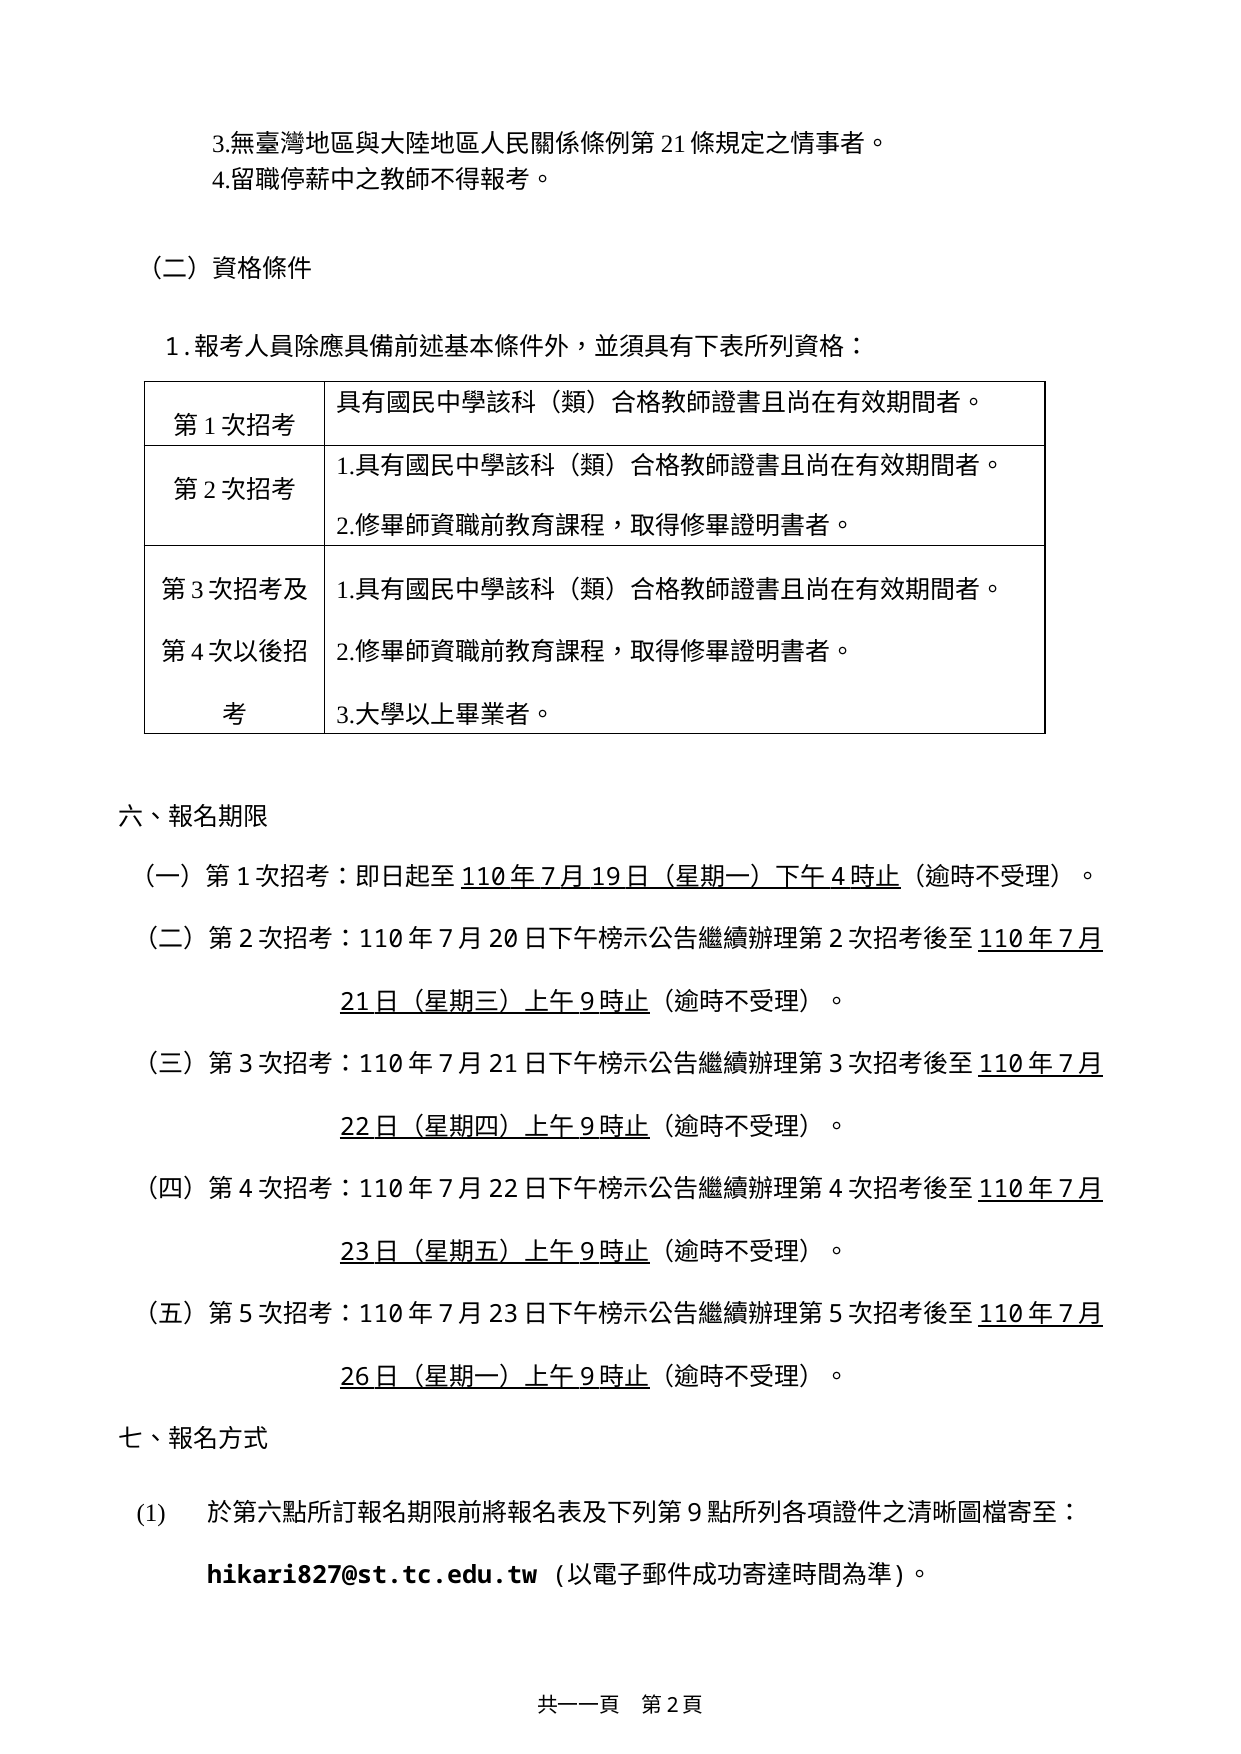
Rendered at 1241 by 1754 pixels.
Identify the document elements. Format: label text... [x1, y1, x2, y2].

text 4.留職停薪中之教師不得報考。 [206, 160, 1122, 196]
table_header 具有國民中學該科（類）合格教師證書且尚在有效期間者。 [325, 382, 1044, 445]
text （四）第4次招考：110年7月22日下午榜示公告繼續辦理第4次招考後至110年7月23日（星期五）上午9時止（逾時不受理）。 [118, 1145, 1122, 1270]
table_cell 第2次招考 [145, 446, 324, 544]
text （二）第2次招考：110年7月20日下午榜示公告繼續辦理第2次招考後至110年7月21日（星期三）上午9時止（逾時不受理）。 [118, 895, 1122, 1020]
text 七、報名方式 [118, 1395, 1122, 1458]
table_cell 1.具有國民中學該科（類）合格教師證書且尚在有效期間者。 2.修畢師資職前教育課程，取得修畢證明書者。 [325, 446, 1044, 544]
text 3.無臺灣地區與大陸地區人民關係條例第21條規定之情事者。 [206, 124, 1122, 160]
text （五）第5次招考：110年7月23日下午榜示公告繼續辦理第5次招考後至110年7月26日（星期一）上午9時止（逾時不受理）。 [133, 1270, 1122, 1395]
text （二）資格條件 [118, 225, 1122, 287]
list 於第六點所訂報名期限前將報名表及下列第9點所列各項證件之清晰圖檔寄至：hikari827@st.tc.edu.tw (以電子郵件成功寄達時間為準)。 [136, 1469, 1122, 1594]
table_cell 1.具有國民中學該科（類）合格教師證書且尚在有效期間者。 2.修畢師資職前教育課程，取得修畢證明書者。 3.大學以上畢業者。 [325, 546, 1044, 733]
table_cell 第3次招考及第4次以後招考 [145, 546, 324, 733]
text 1.報考人員除應具備前述基本條件外，並須具有下表所列資格： [118, 303, 1122, 366]
text （一）第1次招考：即日起至110年7月19日（星期一）下午4時止（逾時不受理）。 [118, 833, 1122, 895]
text 六、報名期限 [118, 797, 1122, 833]
text （三）第3次招考：110年7月21日下午榜示公告繼續辦理第3次招考後至110年7月22日（星期四）上午9時止（逾時不受理）。 [118, 1020, 1122, 1145]
table_header 第1次招考 [145, 382, 324, 445]
